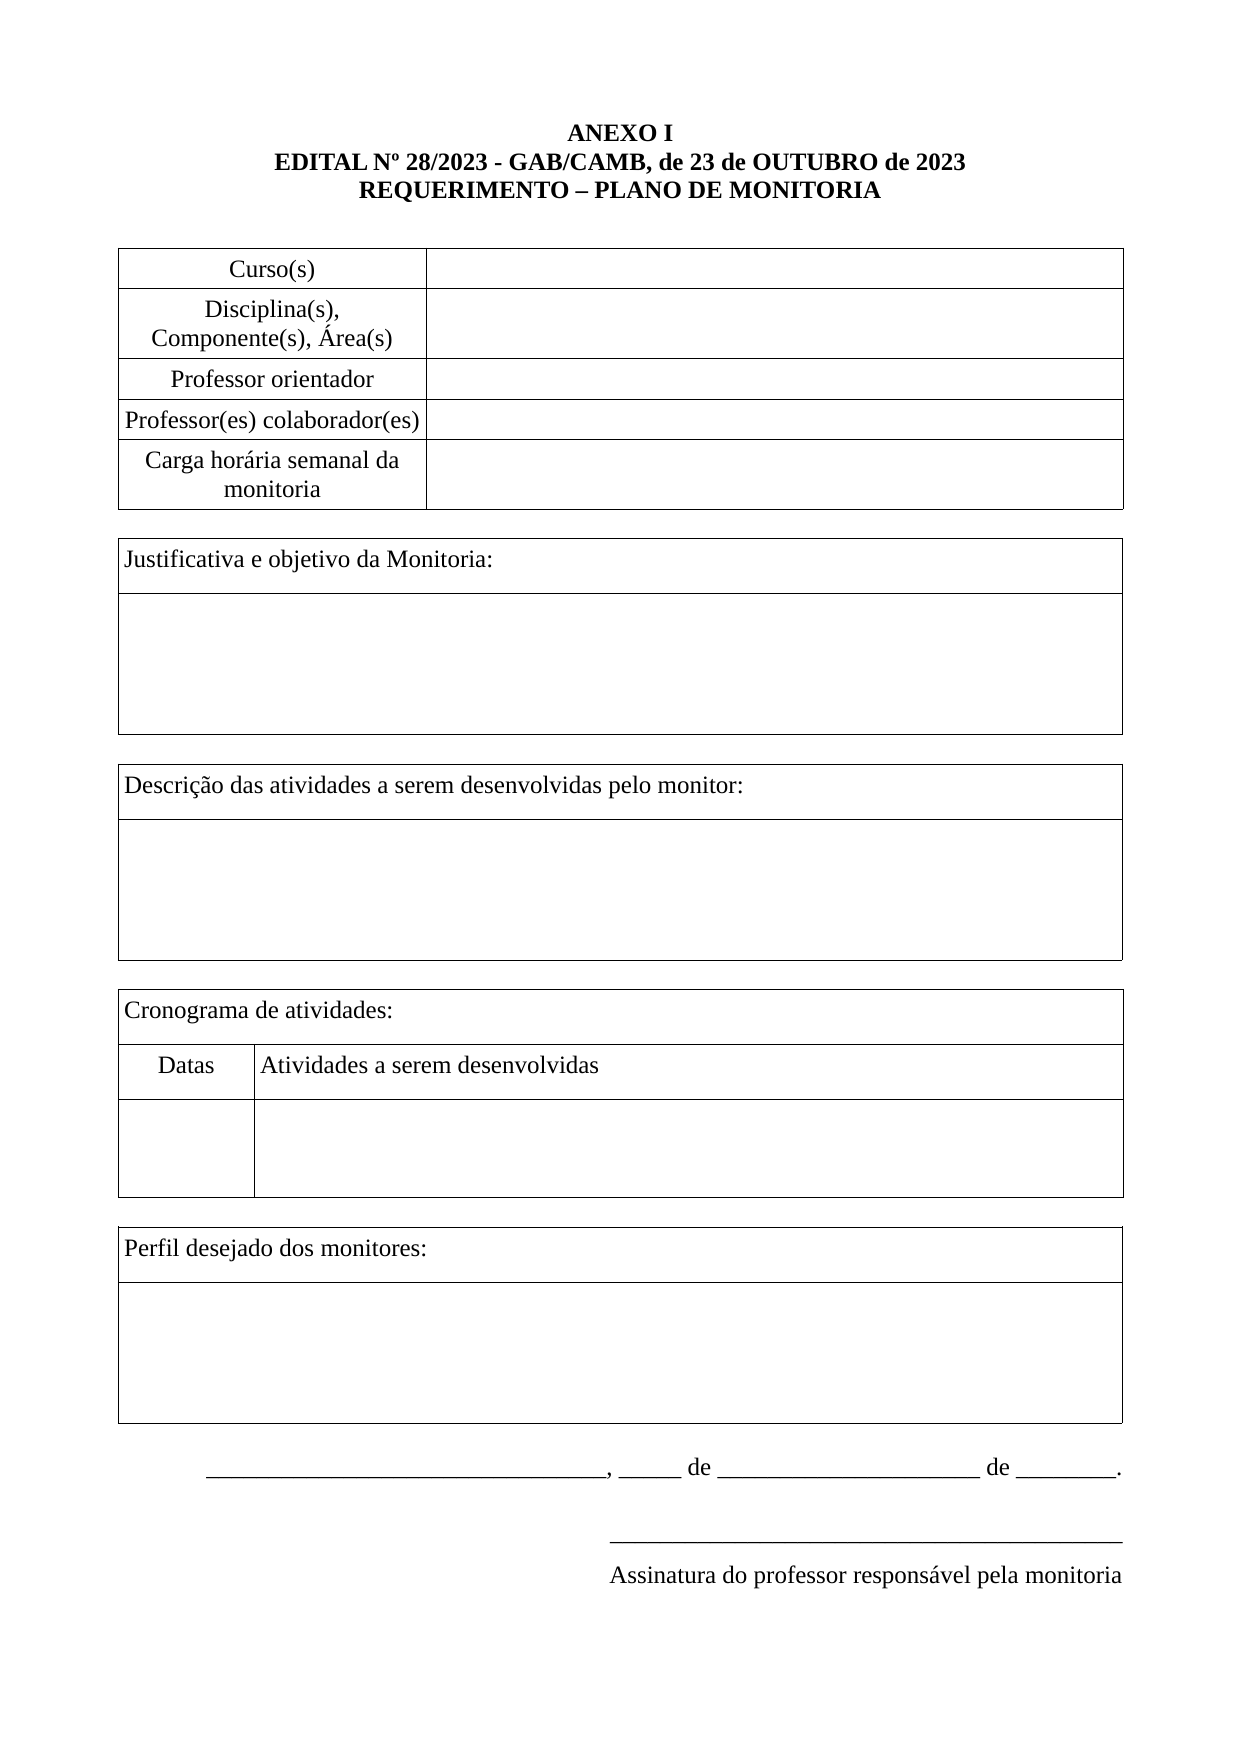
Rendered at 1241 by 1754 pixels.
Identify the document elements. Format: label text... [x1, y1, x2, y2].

table_cell Carga horária semanal da monitoria [119, 440, 426, 509]
text _________________________________________ [118, 1517, 610, 1545]
table_cell [119, 1100, 254, 1197]
table_cell [119, 1283, 1122, 1423]
table_cell [427, 400, 1123, 439]
table_header [427, 249, 1123, 288]
table_cell Datas [119, 1045, 254, 1099]
table_cell Professor orientador [119, 359, 426, 398]
table_cell [255, 1100, 1123, 1197]
table_cell [427, 440, 1123, 509]
table_cell Disciplina(s), Componente(s), Área(s) [119, 289, 426, 358]
table_header Cronograma de atividades: [119, 990, 1123, 1044]
table_cell [119, 820, 1122, 960]
table_cell Professor(es) colaborador(es) [119, 400, 426, 439]
text ANEXO I [118, 118, 567, 147]
text ________________________________, _____ de _____________________ de ________. [118, 1452, 206, 1481]
text ANEXO I [673, 118, 1122, 147]
table_header Perfil desejado dos monitores: [119, 1228, 1122, 1281]
table_header Descrição das atividades a serem desenvolvidas pelo monitor: [119, 765, 1122, 818]
table_cell [427, 359, 1123, 398]
table_cell Atividades a serem desenvolvidas [255, 1045, 1123, 1099]
text REQUERIMENTO – PLANO DE MONITORIA [118, 176, 1122, 204]
table_cell [119, 594, 1122, 734]
text EDITAL Nº 28/2023 - GAB/CAMB, de 23 de OUTUBRO de 2023 [118, 147, 1122, 176]
text Assinatura do professor responsável pela monitoria [118, 1560, 609, 1588]
table_header Curso(s) [119, 249, 426, 288]
table_header Justificativa e objetivo da Monitoria: [119, 539, 1122, 593]
table_cell [427, 289, 1123, 358]
